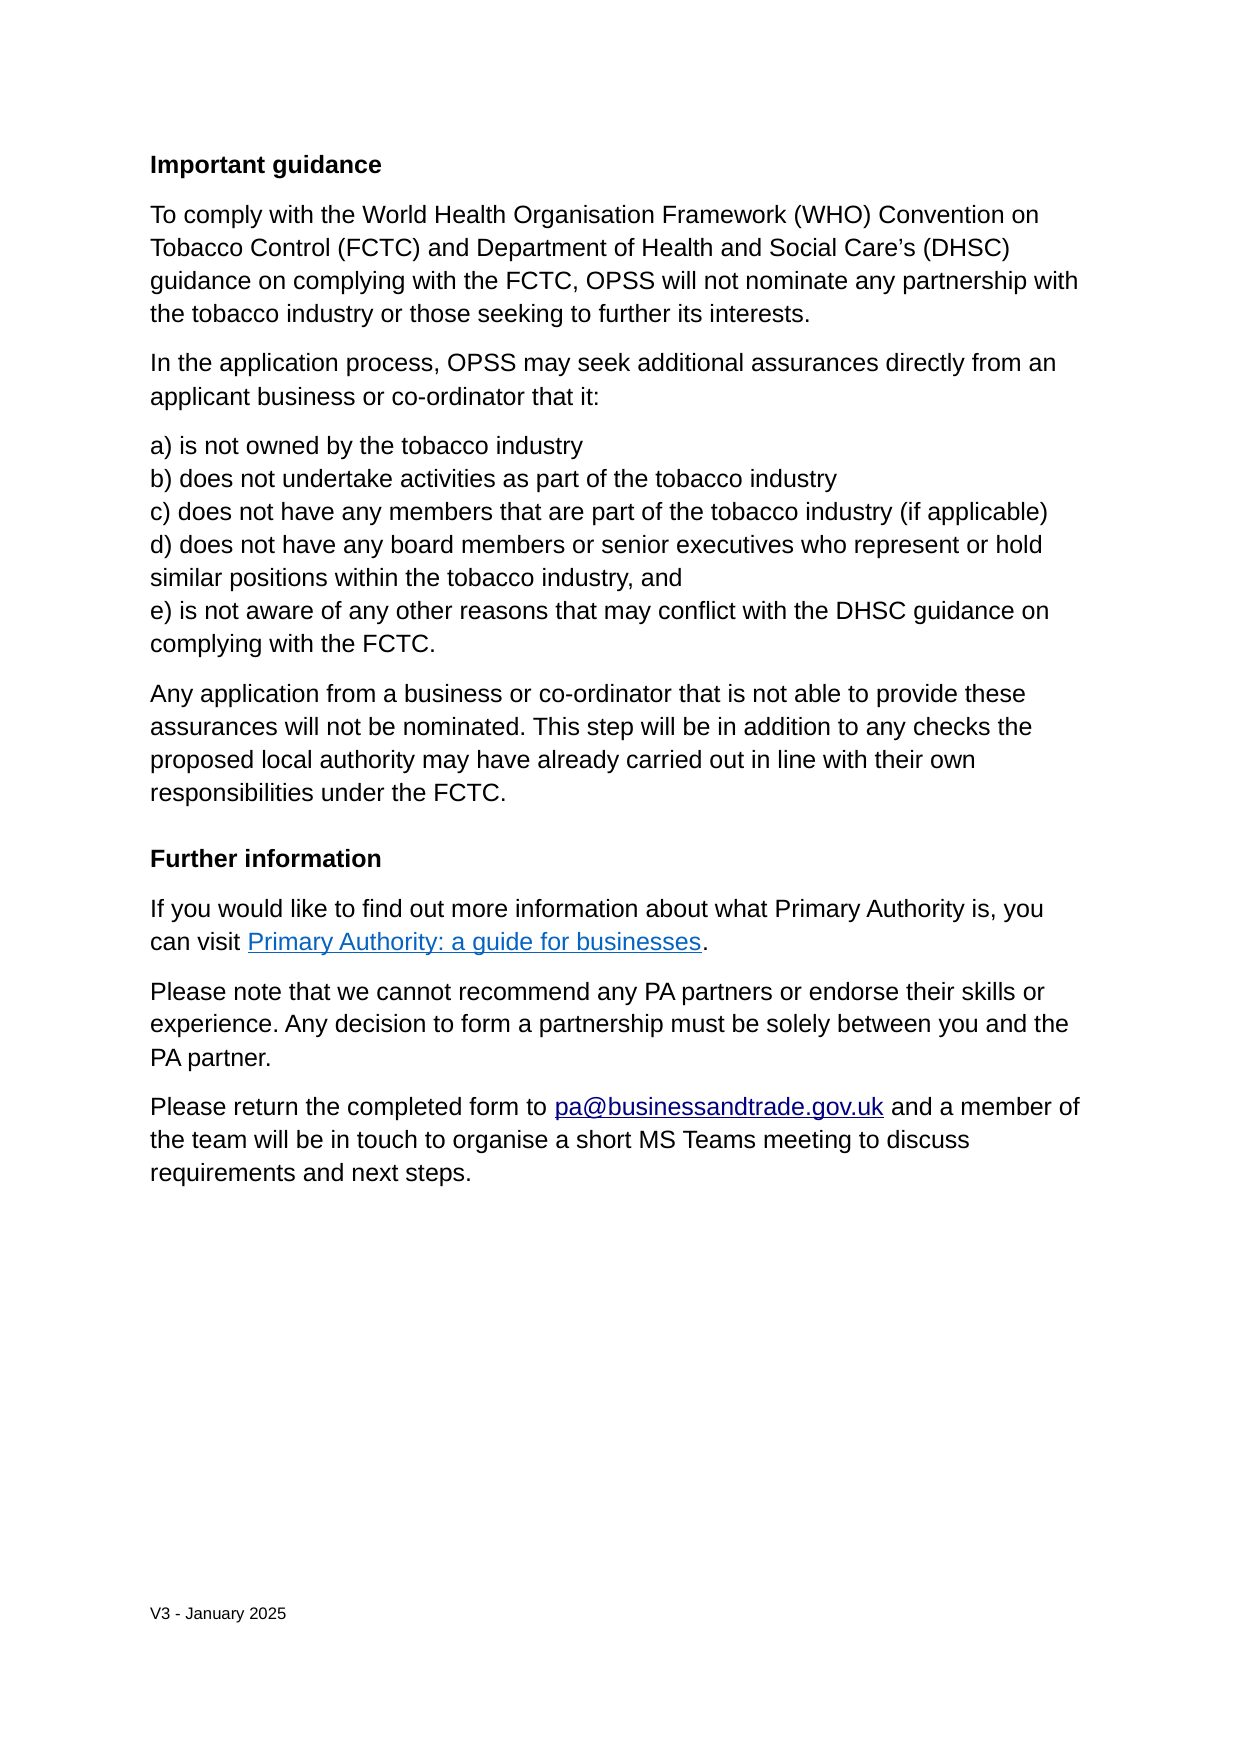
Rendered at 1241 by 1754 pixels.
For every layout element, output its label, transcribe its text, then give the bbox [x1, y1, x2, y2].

text Important guidance [150, 150, 1090, 179]
text Please note that we cannot recommend any PA partners or endorse their skills or experience. Any decision to form a partnership must be solely between you and the PA partner. [150, 976, 1090, 1071]
text If you would like to find out more information about what Primary Authority is, you can visit Primary Authority: a guide for businesses. [150, 894, 1090, 956]
text To comply with the World Health Organisation Framework (WHO) Convention on Tobacco Control (FCTC) and Department of Health and Social Care’s (DHSC) guidance on complying with the FCTC, OPSS will not nominate any partnership with the tobacco industry or those seeking to further its interests. [150, 200, 1090, 327]
text In the application process, OPSS may seek additional assurances directly from an applicant business or co-ordinator that it: [150, 348, 1090, 410]
text Please return the completed form to pa@businessandtrade.gov.uk and a member of the team will be in touch to organise a short MS Teams meeting to discuss requirements and next steps. [150, 1092, 1090, 1187]
text a) is not owned by the tobacco industry b) does not undertake activities as part of the tobacco industry c) does not have any members that are part of the tobacco industry (if applicable) d) does not have any board members or senior executives who represent or hold similar positions within the tobacco industry, and e) is not aware of any other reasons that may conflict with the DHSC guidance on complying with the FCTC. [150, 431, 1090, 658]
text Any application from a business or co-ordinator that is not able to provide these assurances will not be nominated. This step will be in addition to any checks the proposed local authority may have already carried out in line with their own responsibilities under the FCTC. Further information [150, 679, 1090, 873]
